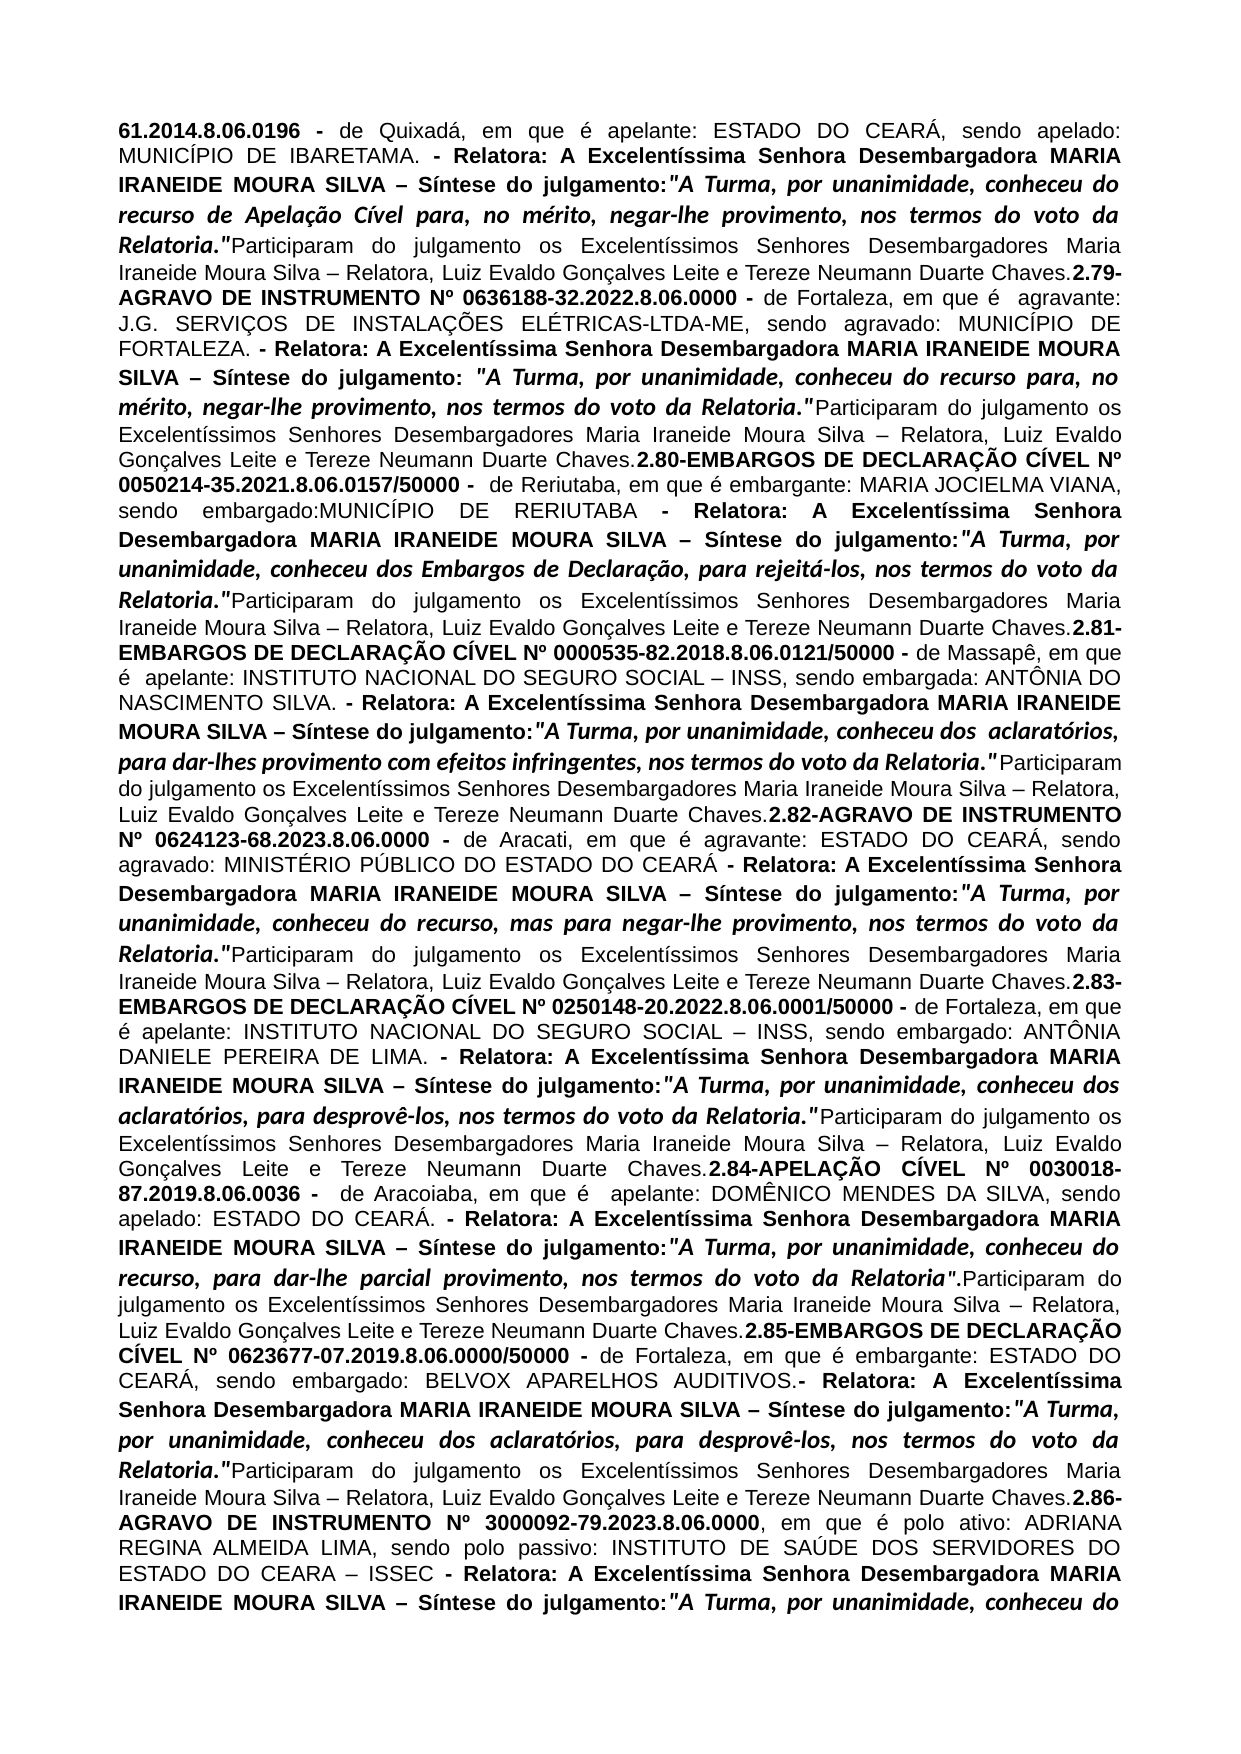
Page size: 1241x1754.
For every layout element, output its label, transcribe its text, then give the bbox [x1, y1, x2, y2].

text 61.2014.8.06.0196 - de Quixadá, em que é apelante: ESTADO DO CEARÁ, sendo apelado: MUNICÍPIO DE IBARETAMA. - Relatora: A Excelentíssima Senhora Desembargadora MARIA IRANEIDE MOURA SILVA – Síntese do julgamento:"A Turma, por unanimidade, conheceu do recurso de Apelação Cível para, no mérito, negar-lhe provimento, nos termos do voto da Relatoria."Participaram do julgamento os Excelentíssimos Senhores Desembargadores Maria Iraneide Moura Silva – Relatora, Luiz Evaldo Gonçalves Leite e Tereze Neumann Duarte Chaves.2.79-AGRAVO DE INSTRUMENTO Nº 0636188-32.2022.8.06.0000 - de Fortaleza, em que é agravante: J.G. SERVIÇOS DE INSTALAÇÕES ELÉTRICAS-LTDA-ME, sendo agravado: MUNICÍPIO DE FORTALEZA. - Relatora: A Excelentíssima Senhora Desembargadora MARIA IRANEIDE MOURA SILVA – Síntese do julgamento: "A Turma, por unanimidade, conheceu do recurso para, no mérito, negar-lhe provimento, nos termos do voto da Relatoria."Participaram do julgamento os Excelentíssimos Senhores Desembargadores Maria Iraneide Moura Silva – Relatora, Luiz Evaldo Gonçalves Leite e Tereze Neumann Duarte Chaves.2.80-EMBARGOS DE DECLARAÇÃO CÍVEL Nº 0050214-35.2021.8.06.0157/50000 - de Reriutaba, em que é embargante: MARIA JOCIELMA VIANA, sendo embargado:MUNICÍPIO DE RERIUTABA - Relatora: A Excelentíssima Senhora Desembargadora MARIA IRANEIDE MOURA SILVA – Síntese do julgamento:"A Turma, por unanimidade, conheceu dos Embargos de Declaração, para rejeitá-los, nos termos do voto da Relatoria."Participaram do julgamento os Excelentíssimos Senhores Desembargadores Maria Iraneide Moura Silva – Relatora, Luiz Evaldo Gonçalves Leite e Tereze Neumann Duarte Chaves.2.81-EMBARGOS DE DECLARAÇÃO CÍVEL Nº 0000535-82.2018.8.06.0121/50000 - de Massapê, em que é apelante: INSTITUTO NACIONAL DO SEGURO SOCIAL – INSS, sendo embargada: ANTÔNIA DO NASCIMENTO SILVA. - Relatora: A Excelentíssima Senhora Desembargadora MARIA IRANEIDE MOURA SILVA – Síntese do julgamento:"A Turma, por unanimidade, conheceu dos aclaratórios, para dar-lhes provimento com efeitos infringentes, nos termos do voto da Relatoria."Participaram do julgamento os Excelentíssimos Senhores Desembargadores Maria Iraneide Moura Silva – Relatora, Luiz Evaldo Gonçalves Leite e Tereze Neumann Duarte Chaves.2.82-AGRAVO DE INSTRUMENTO Nº 0624123-68.2023.8.06.0000 - de Aracati, em que é agravante: ESTADO DO CEARÁ, sendo agravado: MINISTÉRIO PÚBLICO DO ESTADO DO CEARÁ - Relatora: A Excelentíssima Senhora Desembargadora MARIA IRANEIDE MOURA SILVA – Síntese do julgamento:"A Turma, por unanimidade, conheceu do recurso, mas para negar-lhe provimento, nos termos do voto da Relatoria."Participaram do julgamento os Excelentíssimos Senhores Desembargadores Maria Iraneide Moura Silva – Relatora, Luiz Evaldo Gonçalves Leite e Tereze Neumann Duarte Chaves.2.83-EMBARGOS DE DECLARAÇÃO CÍVEL Nº 0250148-20.2022.8.06.0001/50000 - de Fortaleza, em que é apelante: INSTITUTO NACIONAL DO SEGURO SOCIAL – INSS, sendo embargado: ANTÔNIA DANIELE PEREIRA DE LIMA. - Relatora: A Excelentíssima Senhora Desembargadora MARIA IRANEIDE MOURA SILVA – Síntese do julgamento:"A Turma, por unanimidade, conheceu dos aclaratórios, para desprovê-los, nos termos do voto da Relatoria."Participaram do julgamento os Excelentíssimos Senhores Desembargadores Maria Iraneide Moura Silva – Relatora, Luiz Evaldo Gonçalves Leite e Tereze Neumann Duarte Chaves.2.84-APELAÇÃO CÍVEL Nº 0030018-87.2019.8.06.0036 - de Aracoiaba, em que é apelante: DOMÊNICO MENDES DA SILVA, sendo apelado: ESTADO DO CEARÁ. - Relatora: A Excelentíssima Senhora Desembargadora MARIA IRANEIDE MOURA SILVA – Síntese do julgamento:"A Turma, por unanimidade, conheceu do recurso, para dar-lhe parcial provimento, nos termos do voto da Relatoria".Participaram do julgamento os Excelentíssimos Senhores Desembargadores Maria Iraneide Moura Silva – Relatora, Luiz Evaldo Gonçalves Leite e Tereze Neumann Duarte Chaves.2.85-EMBARGOS DE DECLARAÇÃO CÍVEL Nº 0623677-07.2019.8.06.0000/50000 - de Fortaleza, em que é embargante: ESTADO DO CEARÁ, sendo embargado: BELVOX APARELHOS AUDITIVOS.- Relatora: A Excelentíssima Senhora Desembargadora MARIA IRANEIDE MOURA SILVA – Síntese do julgamento:"A Turma, por unanimidade, conheceu dos aclaratórios, para desprovê-los, nos termos do voto da Relatoria."Participaram do julgamento os Excelentíssimos Senhores Desembargadores Maria Iraneide Moura Silva – Relatora, Luiz Evaldo Gonçalves Leite e Tereze Neumann Duarte Chaves.2.86-AGRAVO DE INSTRUMENTO Nº 3000092-79.2023.8.06.0000, em que é polo ativo: ADRIANA REGINA ALMEIDA LIMA, sendo polo passivo: INSTITUTO DE SAÚDE DOS SERVIDORES DO ESTADO DO CEARA – ISSEC - Relatora: A Excelentíssima Senhora Desembargadora MARIA IRANEIDE MOURA SILVA – Síntese do julgamento:"A Turma, por unanimidade, conheceu do [118, 118, 1122, 1616]
